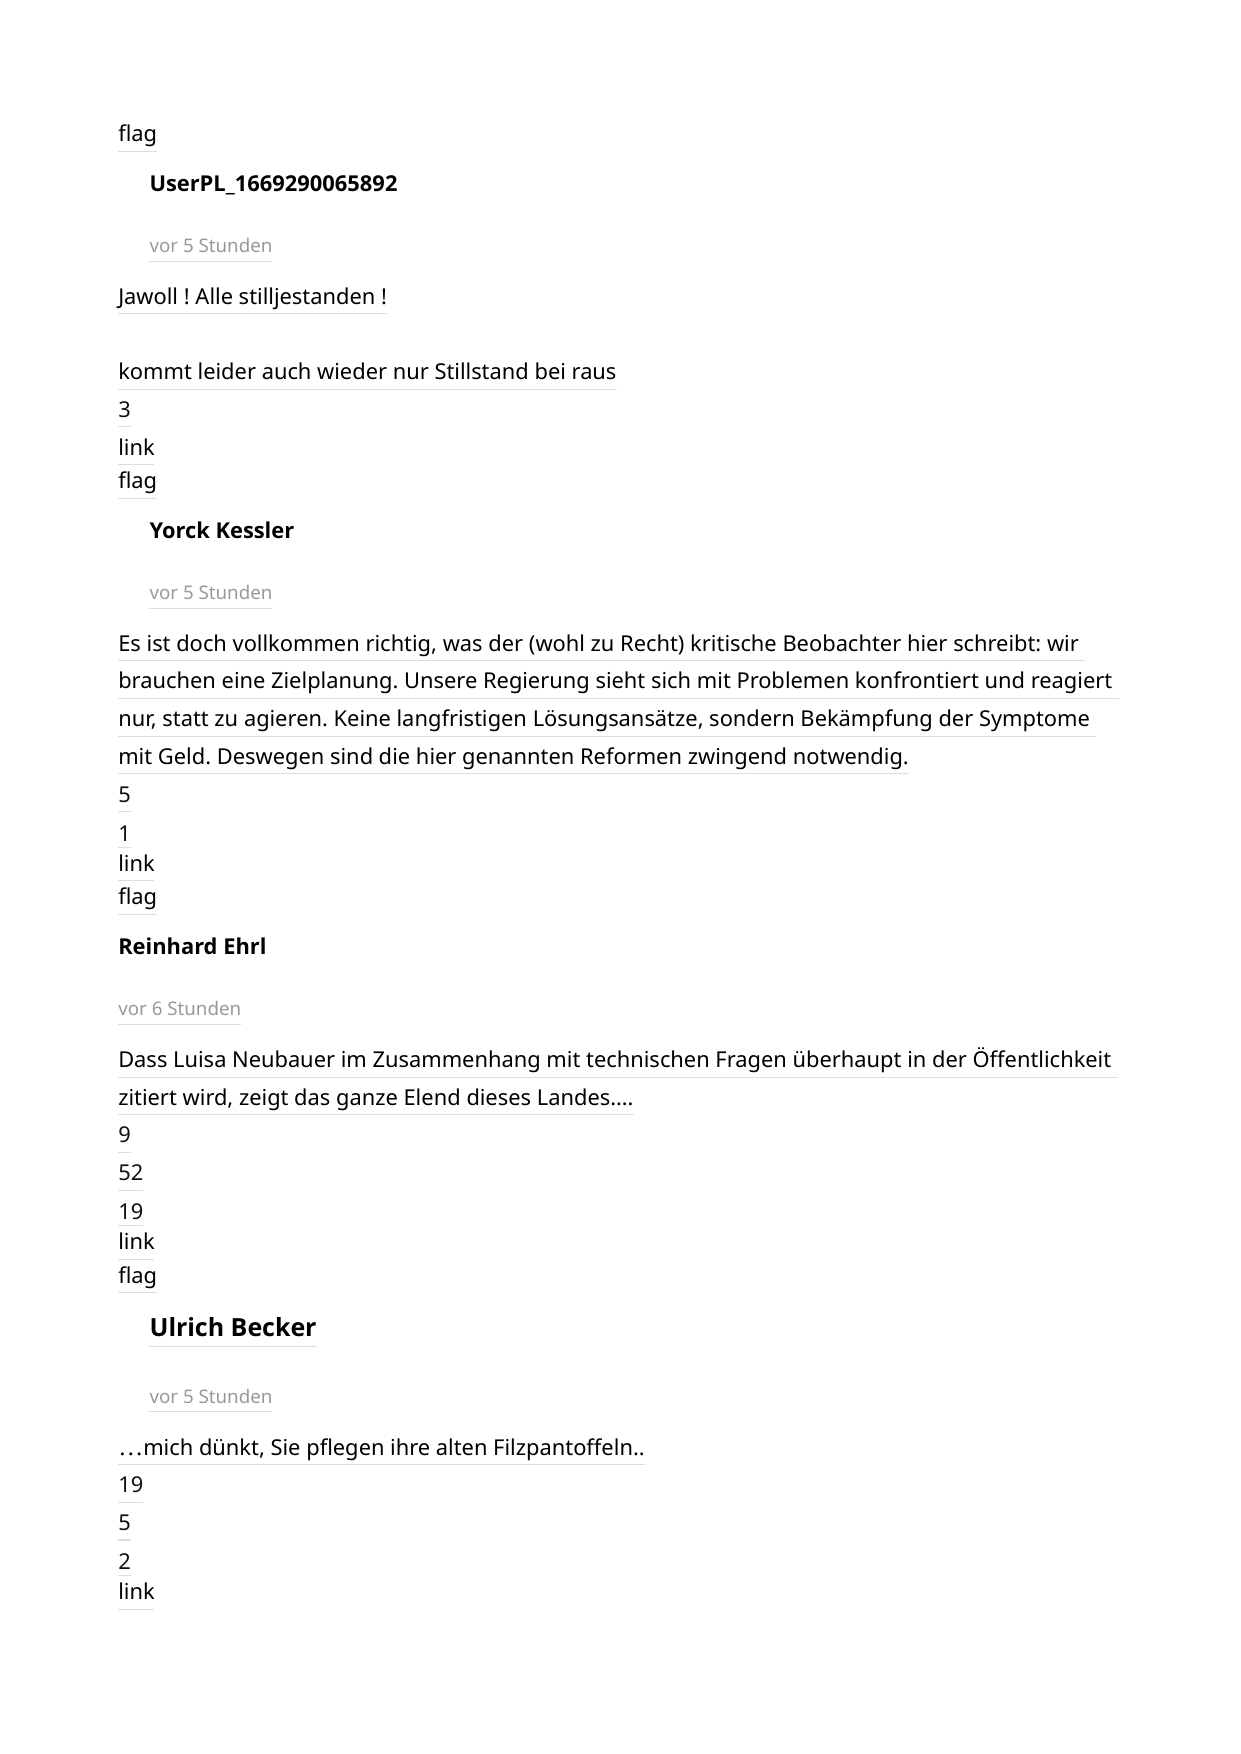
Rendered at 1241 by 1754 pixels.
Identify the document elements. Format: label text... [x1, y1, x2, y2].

text 3 [118, 394, 1122, 427]
text 5 [118, 778, 1122, 812]
text flag [118, 881, 1122, 915]
text flag [118, 1260, 1122, 1293]
text 9 [118, 1119, 1122, 1153]
text Reinhard Ehrl [118, 931, 1122, 961]
text link [118, 1576, 1122, 1610]
text Ulrich Becker [149, 1309, 1122, 1347]
text link [118, 1226, 1122, 1260]
text 1 [118, 816, 1122, 848]
text vor 5 Stunden [149, 1383, 1117, 1412]
text link [118, 431, 1122, 465]
text vor 5 Stunden [149, 232, 1117, 262]
text …mich dünkt, Sie pflegen ihre alten Filzpantoffeln.. [118, 1431, 1122, 1465]
text Yorck Kessler [149, 514, 1122, 544]
text 52 [118, 1157, 1122, 1191]
text UserPL_1669290065892 [149, 167, 1122, 197]
text link [118, 848, 1122, 881]
text 19 [118, 1469, 1122, 1503]
text 2 [118, 1544, 1122, 1576]
text flag [118, 118, 1122, 152]
text Dass Luisa Neubauer im Zusammenhang mit technischen Fragen überhaupt in der Öffentlichkeit zitiert wird, zeigt das ganze Elend dieses Landes…. [118, 1044, 1122, 1115]
text flag [118, 465, 1122, 499]
text 5 [118, 1507, 1122, 1541]
text 19 [118, 1195, 1122, 1226]
text Jawoll ! Alle stilljestanden ! kommt leider auch wieder nur Stillstand bei raus [118, 281, 1122, 390]
text vor 5 Stunden [149, 579, 1117, 609]
text vor 6 Stunden [118, 995, 1117, 1025]
text Es ist doch vollkommen richtig, was der (wohl zu Recht) kritische Beobachter hier schreibt: wir brauchen eine Zielplanung. Unsere Regierung sieht sich mit Problemen konfrontiert und reagiert nur, statt zu agieren. Keine langfristigen Lösungsansätze, sondern Bekämpfung der Symptome mit Geld. Deswegen sind die hier genannten Reformen zwingend notwendig. [118, 628, 1122, 774]
